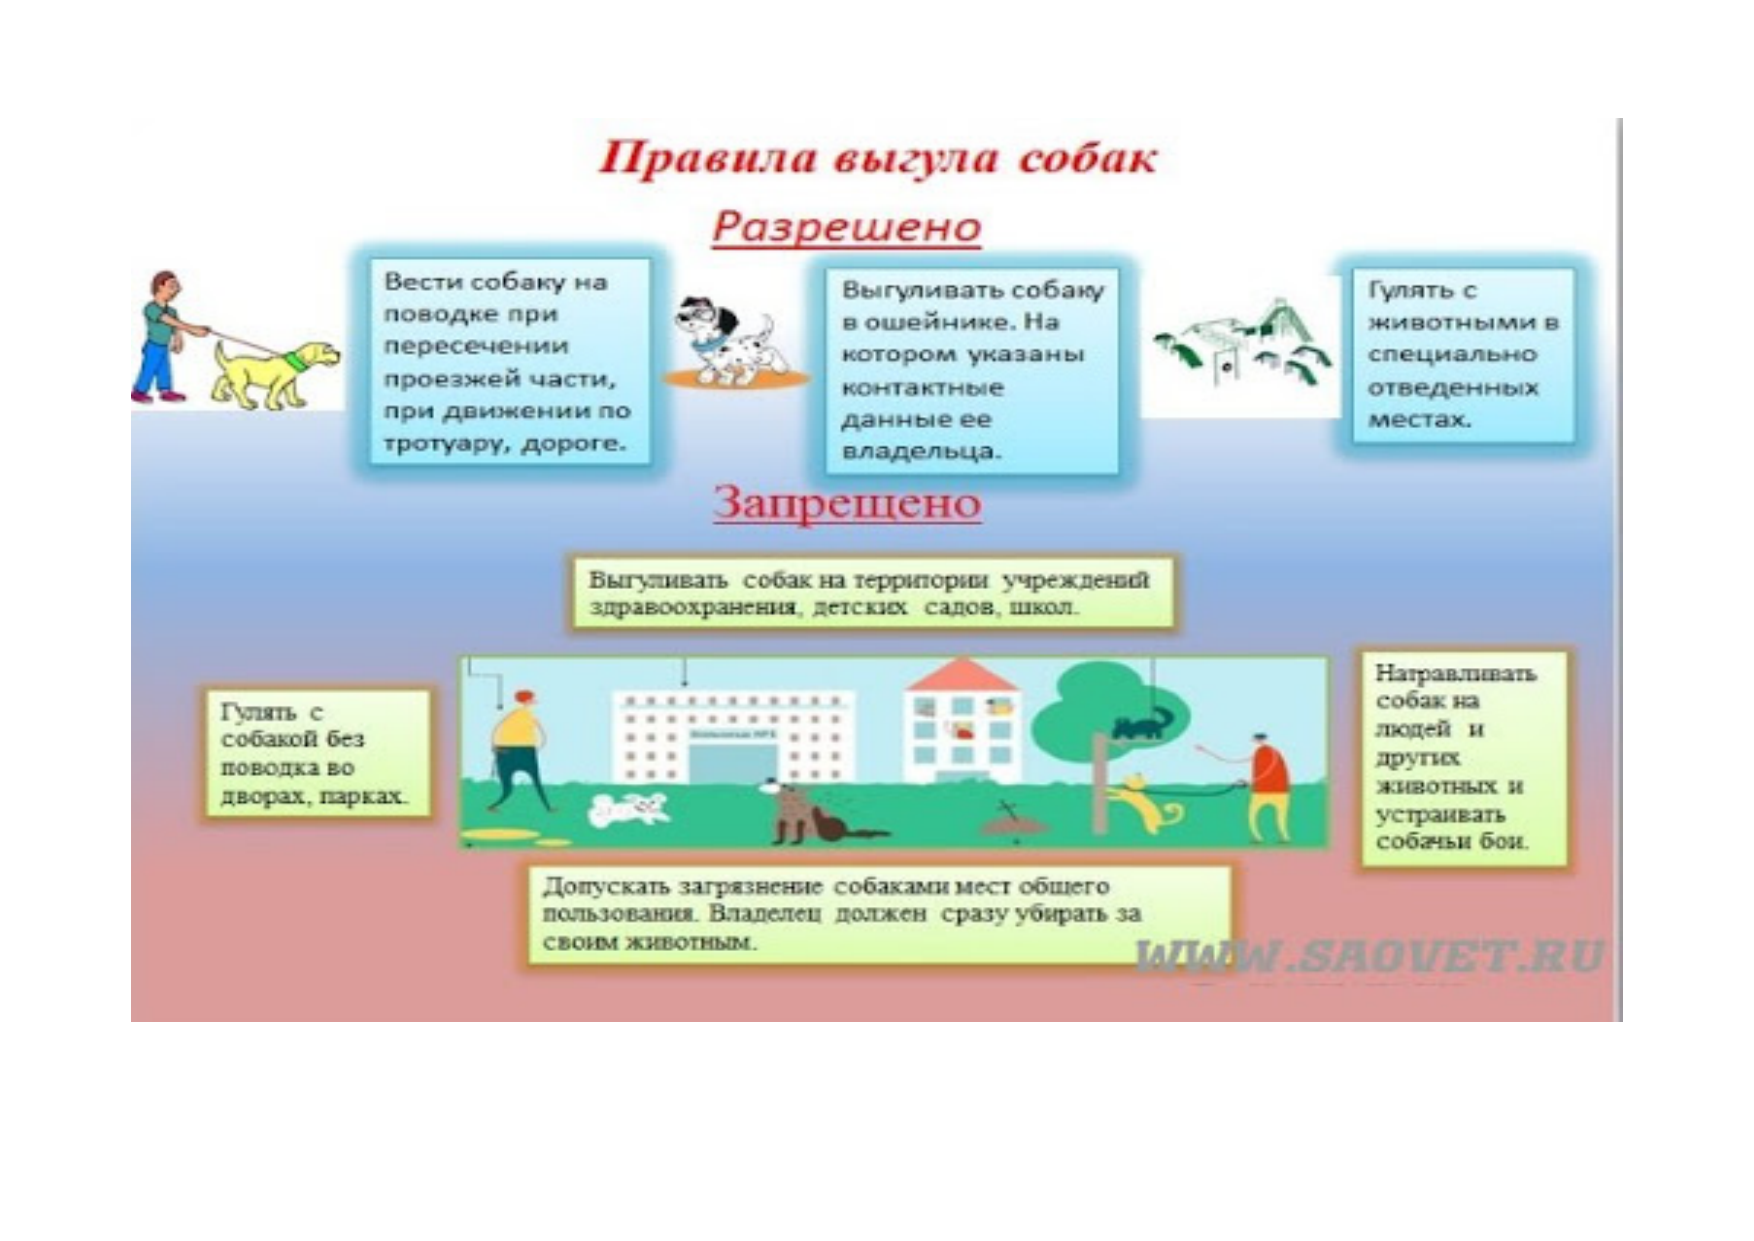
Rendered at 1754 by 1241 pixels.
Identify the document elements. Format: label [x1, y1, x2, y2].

picture [131, 118, 1623, 1022]
